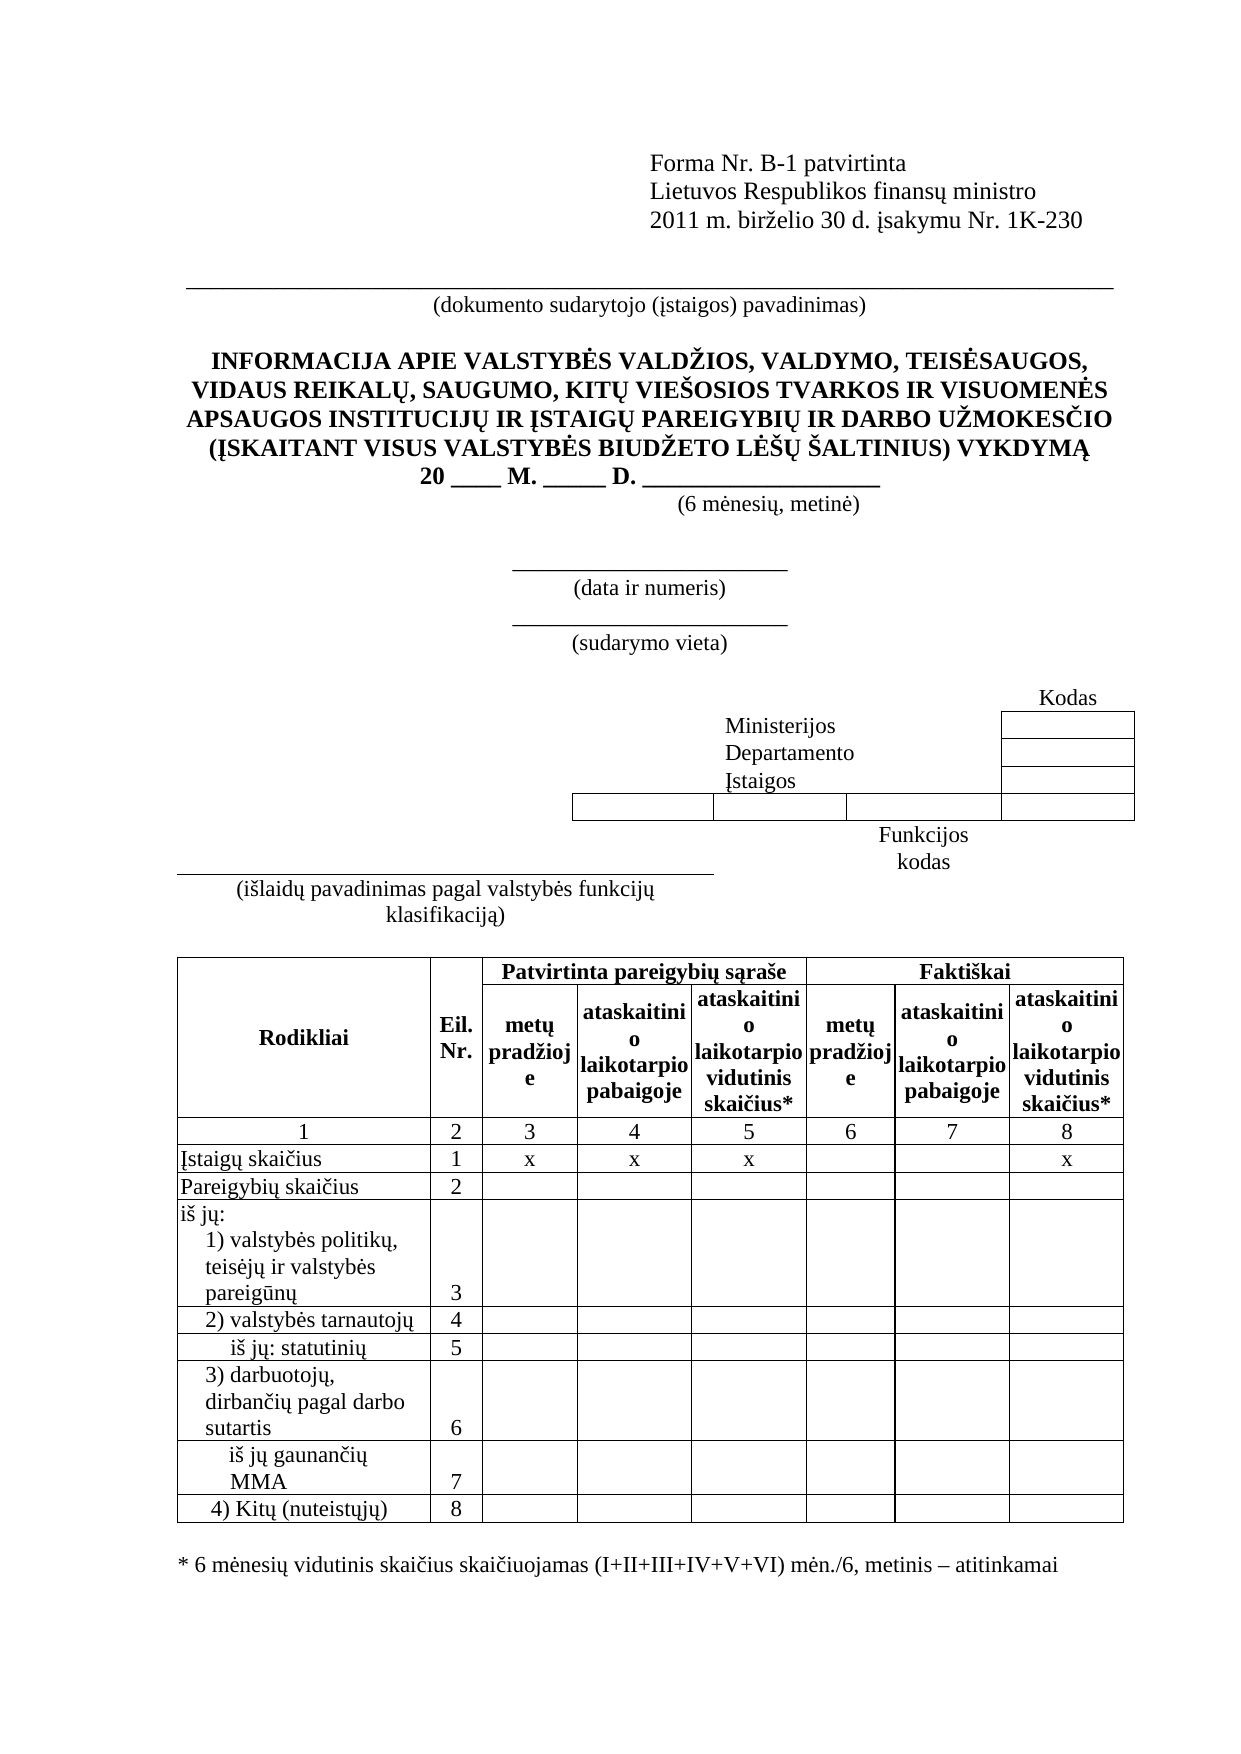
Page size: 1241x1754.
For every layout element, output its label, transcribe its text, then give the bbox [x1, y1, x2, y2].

table_cell ataskaitinio laikotarpio pabaigoje [896, 985, 1009, 1117]
text Forma Nr. B-1 patvirtinta [649, 148, 1122, 176]
table_cell iš jų: statutinių [178, 1334, 430, 1360]
table_cell 1 [178, 1118, 430, 1144]
table_cell 7 [431, 1441, 482, 1494]
table_cell ataskaitinio laikotarpio vidutinis skaičius* [692, 985, 806, 1117]
table_cell Įstaigos [714, 766, 1001, 793]
table_cell [692, 1173, 806, 1199]
table_header [714, 684, 1001, 711]
text (sudarymo vieta) [177, 629, 1122, 656]
table_header [177, 684, 572, 711]
table_header Kodas [1001, 684, 1134, 711]
table_cell metų pradžioje [807, 985, 894, 1117]
table_cell [483, 1173, 577, 1199]
table_cell [692, 1200, 806, 1306]
text * 6 mėnesių vidutinis skaičius skaičiuojamas (I+II+III+IV+V+VI) mėn./6, metinis – atitinkamai [177, 1551, 1122, 1578]
table_cell [1010, 1361, 1123, 1440]
table_cell 5 [692, 1118, 806, 1144]
table_cell iš jų gaunančių MMA [178, 1441, 430, 1494]
table_cell 2 [431, 1173, 482, 1199]
table_header Faktiškai [807, 958, 1123, 984]
table_cell [578, 1441, 691, 1494]
table_cell 8 [431, 1495, 482, 1522]
table_cell [847, 794, 1001, 820]
table_header Rodikliai [178, 958, 430, 1117]
table_cell [578, 1307, 691, 1333]
table_header Eil. Nr. [431, 958, 482, 1117]
table_cell [578, 1200, 691, 1306]
table_cell [846, 874, 1001, 928]
table_cell 4 [431, 1307, 482, 1333]
table_cell [1010, 1441, 1123, 1494]
text (dokumento sudarytojo (įstaigos) pavadinimas) [177, 291, 1122, 318]
table_cell [896, 1173, 1009, 1199]
table_cell (išlaidų pavadinimas pagal valstybės funkcijų klasifikaciją) [177, 875, 713, 928]
table_cell [1010, 1334, 1123, 1360]
table_cell [896, 1200, 1009, 1306]
table_cell [692, 1361, 806, 1440]
table_cell 2 [431, 1118, 482, 1144]
table_cell x [483, 1145, 577, 1172]
table_cell [714, 821, 846, 874]
table_cell [896, 1307, 1009, 1333]
table_cell 6 [807, 1118, 894, 1144]
table_cell 8 [1010, 1118, 1123, 1144]
table_cell [578, 1173, 691, 1199]
text 2011 m. birželio 30 d. įsakymu Nr. 1K-230 [649, 205, 1122, 234]
table_cell Funkcijos kodas [846, 821, 1001, 874]
table_cell [692, 1334, 806, 1360]
table_cell [1002, 739, 1134, 766]
table_cell [1010, 1173, 1123, 1199]
table_cell x [692, 1145, 806, 1172]
table_cell [1002, 794, 1134, 820]
table_cell [714, 874, 846, 928]
table_cell Įstaigų skaičius [178, 1145, 430, 1172]
table_cell [177, 820, 713, 874]
table_cell [572, 738, 713, 766]
text Lietuvos Respublikos finansų ministro [649, 176, 1122, 205]
table_cell [483, 1441, 577, 1494]
table_cell [578, 1334, 691, 1360]
text ______________________ [177, 545, 1122, 574]
table_cell [1002, 767, 1134, 793]
table_cell [483, 1361, 577, 1440]
table_header [572, 684, 713, 711]
table_cell x [578, 1145, 691, 1172]
text INFORMACIJA APIE VALSTYBĖS VALDŽIOS, VALDYMO, TEISĖSAUGOS, VIDAUS REIKALŲ, SAUGUMO, KITŲ VIEŠOSIOS TVARKOS IR VISUOMENĖS APSAUGOS INSTITUCIJŲ IR ĮSTAIGŲ PAREIGYBIŲ IR DARBO UŽMOKESČIO (ĮSKAITANT VISUS VALSTYBĖS BIUDŽETO LĖŠŲ ŠALTINIUS) VYKDYMĄ [177, 346, 1122, 461]
table_cell 3 [483, 1118, 577, 1144]
table_cell [896, 1495, 1009, 1522]
text ______________________ [177, 600, 1122, 629]
table_cell [807, 1307, 894, 1333]
table_cell 3 [431, 1200, 482, 1306]
table_cell [573, 794, 713, 820]
table_cell metų pradžioje [483, 985, 577, 1117]
table_cell 4) Kitų (nuteistųjų) [178, 1495, 430, 1522]
table_cell Pareigybių skaičius [178, 1173, 430, 1199]
table_cell [578, 1361, 691, 1440]
table_cell ataskaitinio laikotarpio pabaigoje [578, 985, 691, 1117]
table_cell [177, 793, 572, 820]
table_cell [714, 794, 846, 820]
table_cell 2) valstybės tarnautojų [178, 1307, 430, 1333]
table_cell [1010, 1307, 1123, 1333]
table_cell [896, 1145, 1009, 1172]
table_cell [483, 1334, 577, 1360]
table_cell [692, 1441, 806, 1494]
table_cell [807, 1334, 894, 1360]
table_cell [692, 1307, 806, 1333]
table_cell iš jų: 1) valstybės politikų, teisėjų ir valstybės pareigūnų [178, 1200, 430, 1306]
table_header Patvirtinta pareigybių sąraše [483, 958, 806, 984]
table_cell [1001, 821, 1134, 874]
table_cell [578, 1495, 691, 1522]
table_cell [807, 1173, 894, 1199]
text (data ir numeris) [177, 574, 1122, 600]
table_cell 6 [431, 1361, 482, 1440]
table_cell [572, 766, 713, 793]
text 20 ____ M. _____ D. ___________________ [177, 461, 1122, 490]
table_cell [1002, 712, 1134, 738]
table_cell ataskaitinio laikotarpio vidutinis skaičius* [1010, 985, 1123, 1117]
table_cell [807, 1200, 894, 1306]
table_cell 1 [431, 1145, 482, 1172]
table_cell [177, 766, 572, 793]
table_cell [572, 711, 713, 738]
table_cell x [1010, 1145, 1123, 1172]
table_cell [483, 1307, 577, 1333]
table_cell [807, 1145, 894, 1172]
table_cell [896, 1361, 1009, 1440]
table_cell [1001, 874, 1134, 928]
table_cell [807, 1441, 894, 1494]
table_cell [807, 1361, 894, 1440]
table_cell [692, 1495, 806, 1522]
table_cell [807, 1495, 894, 1522]
table_cell [896, 1441, 1009, 1494]
text _ [177, 263, 1122, 291]
table_cell 7 [896, 1118, 1009, 1144]
table_cell [896, 1334, 1009, 1360]
text (6 mėnesių, metinė) [677, 490, 1122, 517]
table_cell 5 [431, 1334, 482, 1360]
table_cell 4 [578, 1118, 691, 1144]
table_cell [483, 1200, 577, 1306]
table_cell [177, 711, 572, 738]
table_cell [1010, 1200, 1123, 1306]
table_cell 3) darbuotojų, dirbančių pagal darbo sutartis [178, 1361, 430, 1440]
table_cell [483, 1495, 577, 1522]
table_cell [1010, 1495, 1123, 1522]
table_cell [177, 738, 572, 766]
table_cell Ministerijos [714, 711, 1001, 738]
table_cell Departamento [714, 738, 1001, 766]
